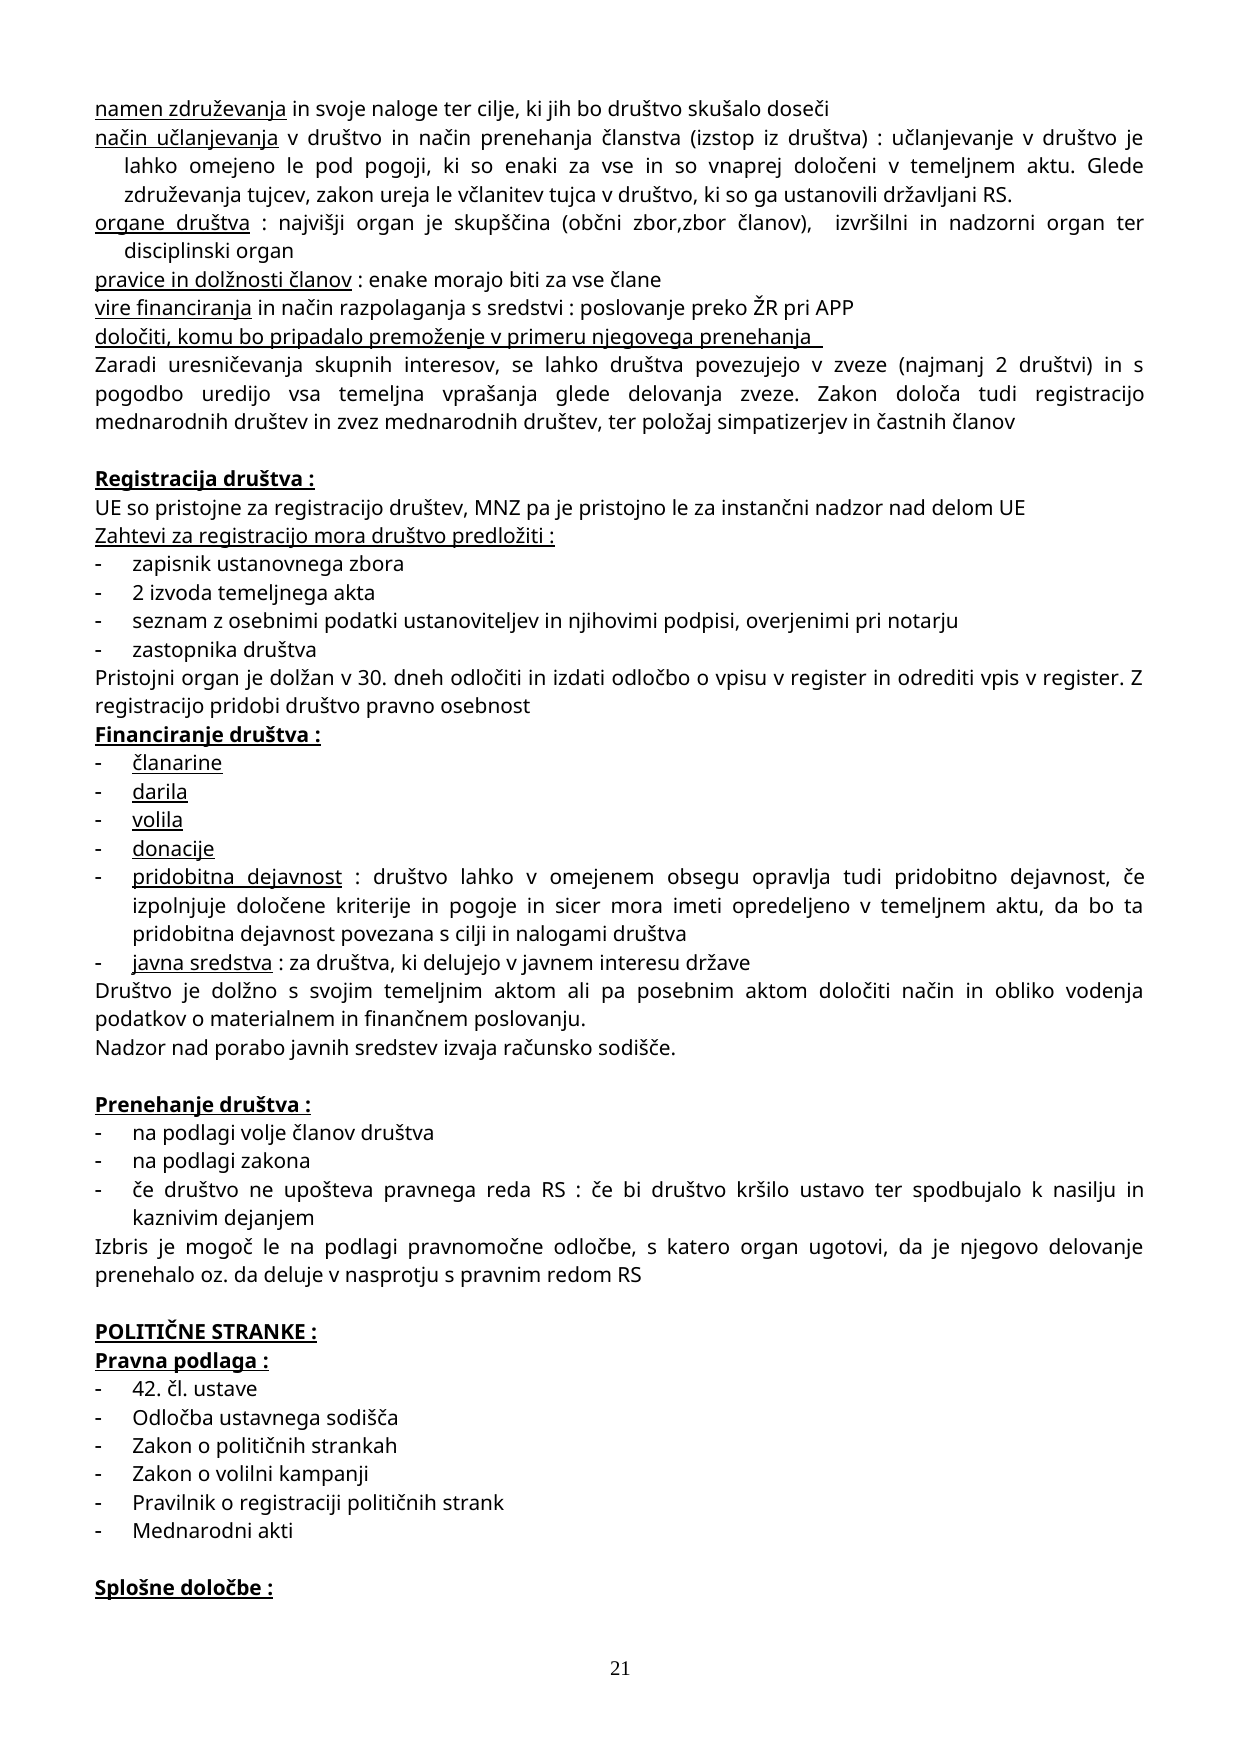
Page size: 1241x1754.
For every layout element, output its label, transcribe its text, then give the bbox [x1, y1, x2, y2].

list na podlagi volje članov društva [94, 1118, 1146, 1147]
text Pristojni organ je dolžan v 30. dneh odločiti in izdati odločbo o vpisu v register in odrediti vpis v register. Z registracijo pridobi društvo pravno osebnost [94, 663, 1146, 720]
list Mednarodni akti [94, 1516, 1146, 1545]
text vire financiranja in način razpolaganja s sredstvi : poslovanje preko ŽR pri APP [94, 293, 1146, 322]
text način učlanjevanja v društvo in način prenehanja članstva (izstop iz društva) : učlanjevanje v društvo je lahko omejeno le pod pogoji, ki so enaki za vse in so vnaprej določeni v temeljnem aktu. Glede združevanja tujcev, zakon ureja le včlanitev tujca v društvo, ki so ga ustanovili državljani RS. [94, 123, 1146, 208]
text Registracija društva : [94, 464, 1146, 493]
text politične stranke : [94, 1317, 1146, 1346]
list zastopnika društva [94, 635, 1146, 663]
list javna sredstva : za društva, ki delujejo v javnem interesu države [94, 948, 1146, 976]
text UE so pristojne za registracijo društev, MNZ pa je pristojno le za instančni nadzor nad delom UE [94, 493, 1146, 521]
text Zahtevi za registracijo mora društvo predložiti : [94, 521, 1146, 549]
list zapisnik ustanovnega zbora [94, 549, 1146, 578]
list 2 izvoda temeljnega akta [94, 578, 1146, 606]
list članarine [94, 748, 1146, 777]
text namen združevanja in svoje naloge ter cilje, ki jih bo društvo skušalo doseči [94, 94, 1146, 123]
text Financiranje društva : [94, 720, 1146, 748]
list Zakon o političnih strankah [94, 1431, 1146, 1459]
text Zaradi uresničevanja skupnih interesov, se lahko društva povezujejo v zveze (najmanj 2 društvi) in s pogodbo uredijo vsa temeljna vprašanja glede delovanja zveze. Zakon določa tudi registracijo mednarodnih društev in zvez mednarodnih društev, ter položaj simpatizerjev in častnih članov [94, 350, 1146, 436]
text Prenehanje društva : [94, 1090, 1146, 1118]
list če društvo ne upošteva pravnega reda RS : če bi društvo kršilo ustavo ter spodbujalo k nasilju in kaznivim dejanjem [94, 1175, 1146, 1232]
text Pravna podlaga : [94, 1346, 1146, 1374]
list na podlagi zakona [94, 1147, 1146, 1175]
text Splošne določbe : [94, 1573, 1146, 1602]
text Nadzor nad porabo javnih sredstev izvaja računsko sodišče. [94, 1033, 1146, 1061]
list seznam z osebnimi podatki ustanoviteljev in njihovimi podpisi, overjenimi pri notarju [94, 606, 1146, 635]
text pravice in dolžnosti članov : enake morajo biti za vse člane [94, 265, 1146, 293]
list pridobitna dejavnost : društvo lahko v omejenem obsegu opravlja tudi pridobitno dejavnost, če izpolnjuje določene kriterije in pogoje in sicer mora imeti opredeljeno v temeljnem aktu, da bo ta pridobitna dejavnost povezana s cilji in nalogami društva [94, 862, 1146, 948]
text Društvo je dolžno s svojim temeljnim aktom ali pa posebnim aktom določiti način in obliko vodenja podatkov o materialnem in finančnem poslovanju. [94, 976, 1146, 1033]
list Odločba ustavnega sodišča [94, 1403, 1146, 1431]
list donacije [94, 834, 1146, 862]
text določiti, komu bo pripadalo premoženje v primeru njegovega prenehanja [94, 322, 1146, 350]
text Izbris je mogoč le na podlagi pravnomočne odločbe, s katero organ ugotovi, da je njegovo delovanje prenehalo oz. da deluje v nasprotju s pravnim redom RS [94, 1232, 1146, 1289]
list Pravilnik o registraciji političnih strank [94, 1488, 1146, 1516]
list volila [94, 805, 1146, 834]
list Zakon o volilni kampanji [94, 1459, 1146, 1488]
list darila [94, 777, 1146, 805]
list 42. čl. ustave [94, 1374, 1146, 1403]
text organe društva : najvišji organ je skupščina (občni zbor,zbor članov), izvršilni in nadzorni organ ter disciplinski organ [94, 208, 1146, 265]
